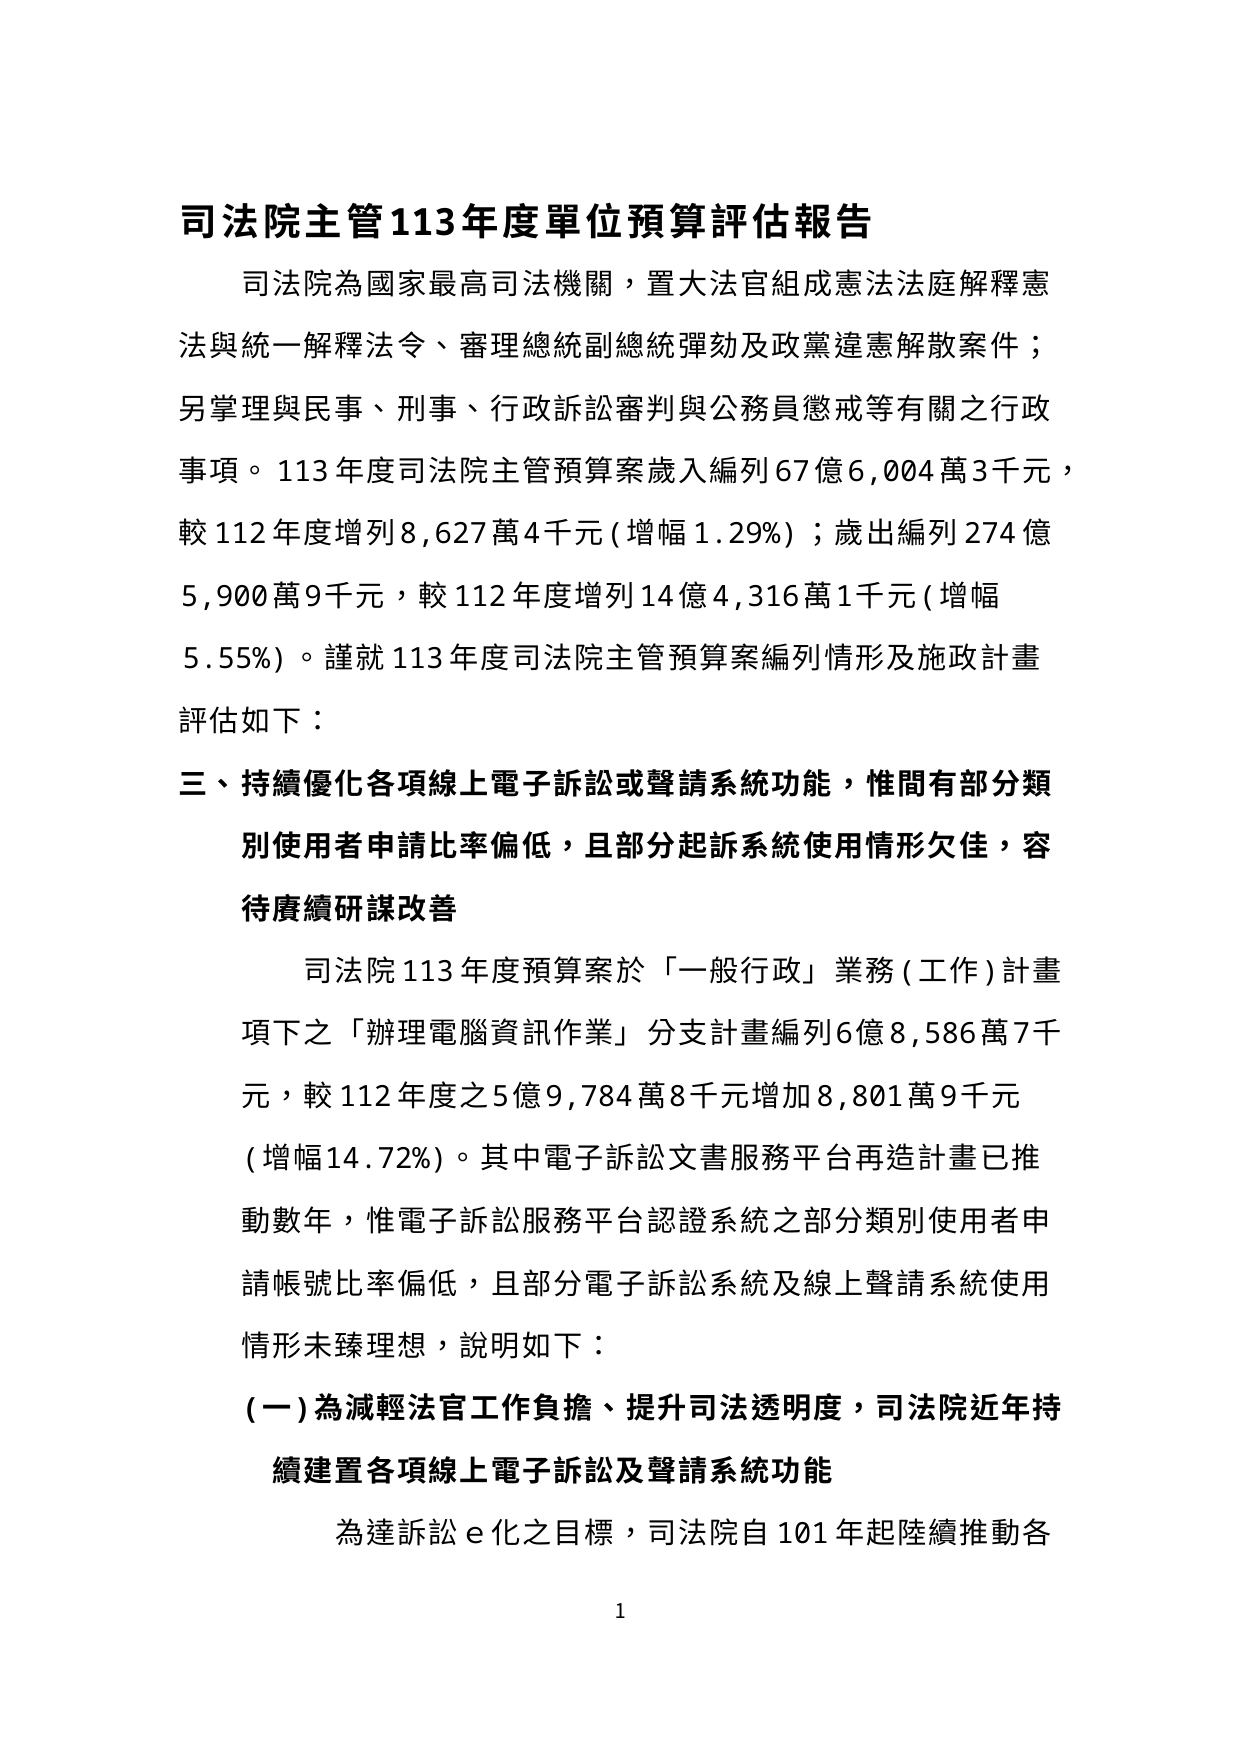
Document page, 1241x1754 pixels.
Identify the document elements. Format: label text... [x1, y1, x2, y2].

text 三、持續優化各項線上電子訴訟或聲請系統功能，惟間有部分類別使用者申請比率偏低，且部分起訴系統使用情形欠佳，容待賡續研謀改善 [177, 740, 1063, 927]
text 司法院主管113年度單位預算評估報告 [177, 177, 1063, 240]
text 司法院為國家最高司法機關，置大法官組成憲法法庭解釋憲法與統一解釋法令、審理總統副總統彈劾及政黨違憲解散案件；另掌理與民事、刑事、行政訴訟審判與公務員懲戒等有關之行政事項。113年度司法院主管預算案歲入編列67億6,004萬3千元，較112年度增列8,627萬4千元(增幅1.29%)；歲出編列274億5,900萬9千元，較112年度增列14億4,316萬1千元(增幅5.55%)。謹就113年度司法院主管預算案編列情形及施政計畫評估如下： [177, 240, 1063, 740]
text 司法院113年度預算案於「一般行政」業務(工作)計畫項下之「辦理電腦資訊作業」分支計畫編列6億8,586萬7千元，較112年度之5億9,784萬8千元增加8,801萬9千元(增幅14.72%)。其中電子訴訟文書服務平台再造計畫已推動數年，惟電子訴訟服務平台認證系統之部分類別使用者申請帳號比率偏低，且部分電子訴訟系統及線上聲請系統使用情形未臻理想，說明如下： [236, 927, 1063, 1365]
text (一)為減輕法官工作負擔、提升司法透明度，司法院近年持續建置各項線上電子訴訟及聲請系統功能 [236, 1365, 1063, 1490]
text 為達訴訟ｅ化之目標，司法院自101年起陸續推動各 [266, 1490, 1063, 1552]
